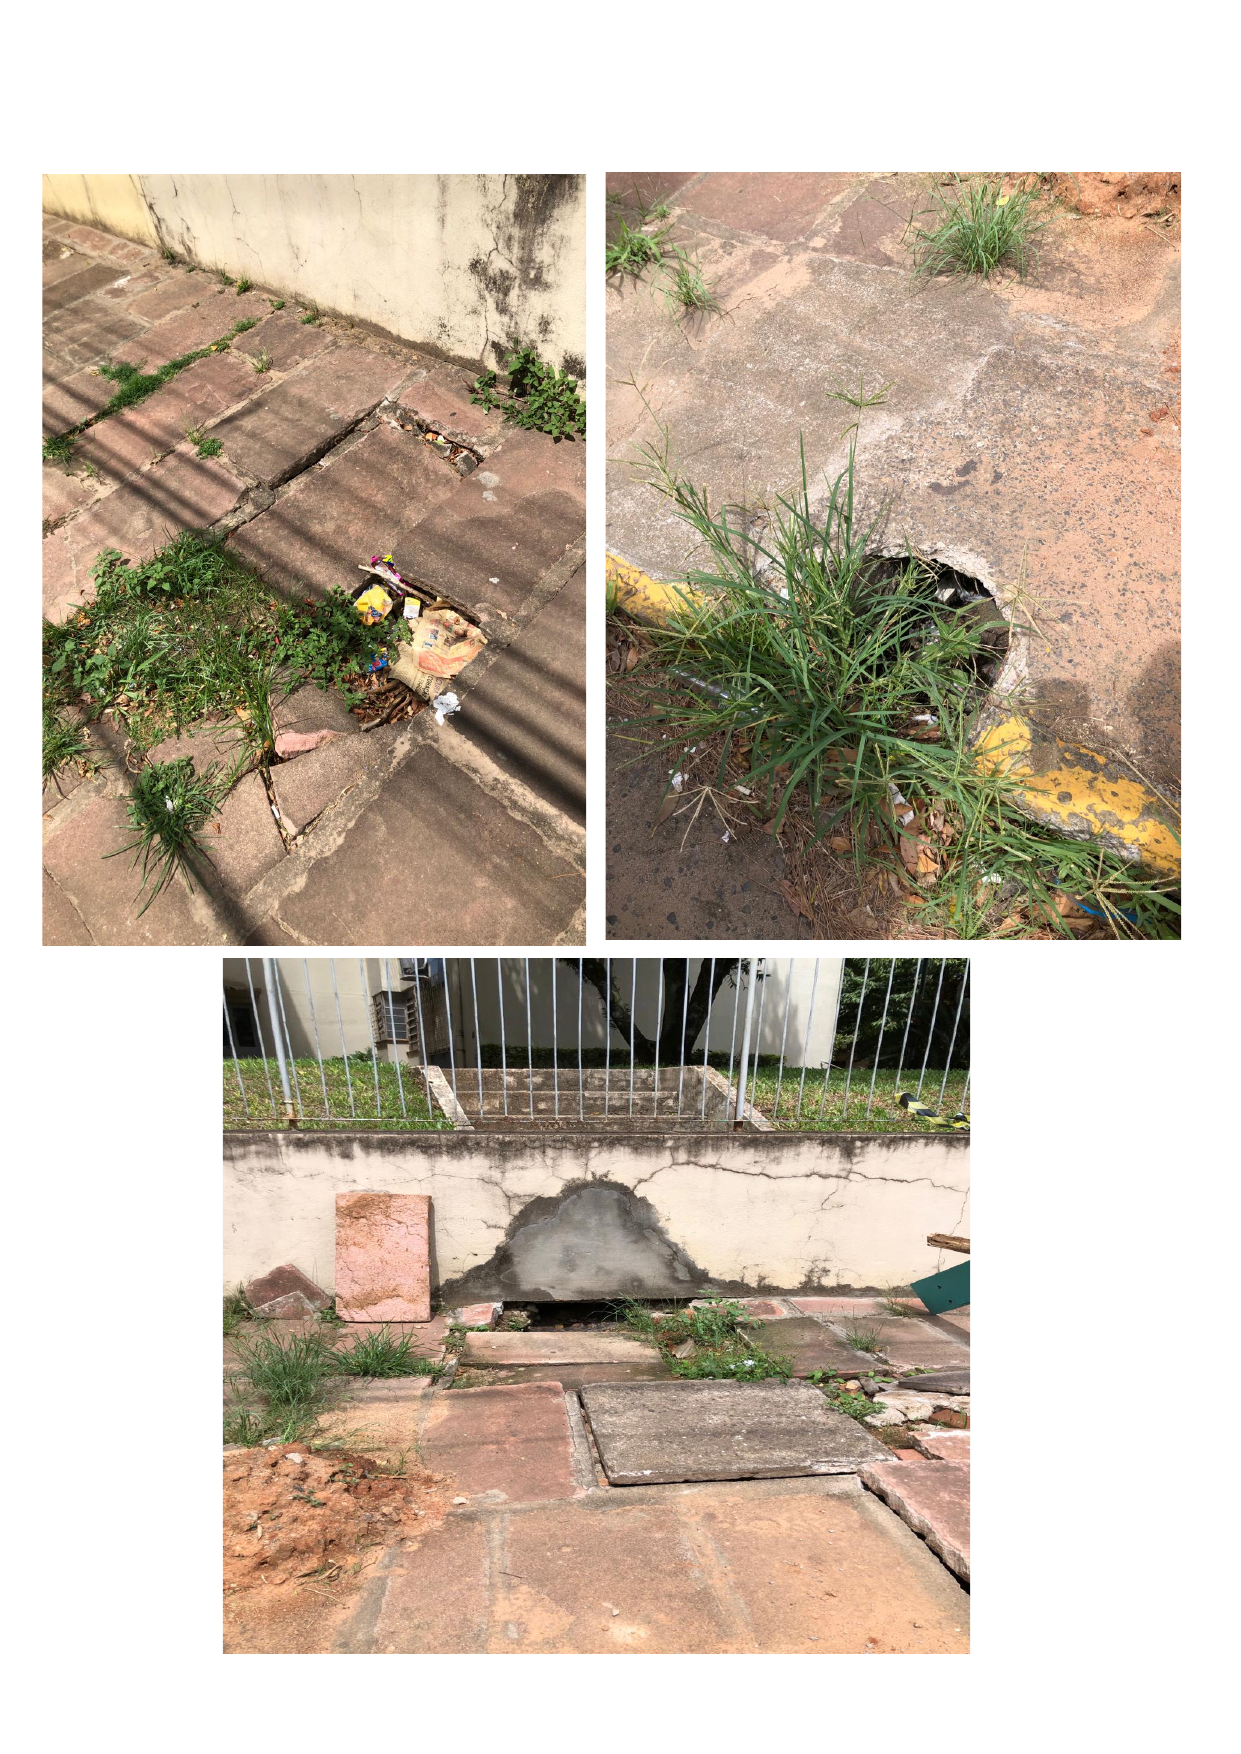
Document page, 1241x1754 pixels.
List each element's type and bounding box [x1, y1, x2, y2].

picture [42, 174, 587, 946]
picture [605, 172, 1182, 940]
picture [222, 958, 971, 1654]
